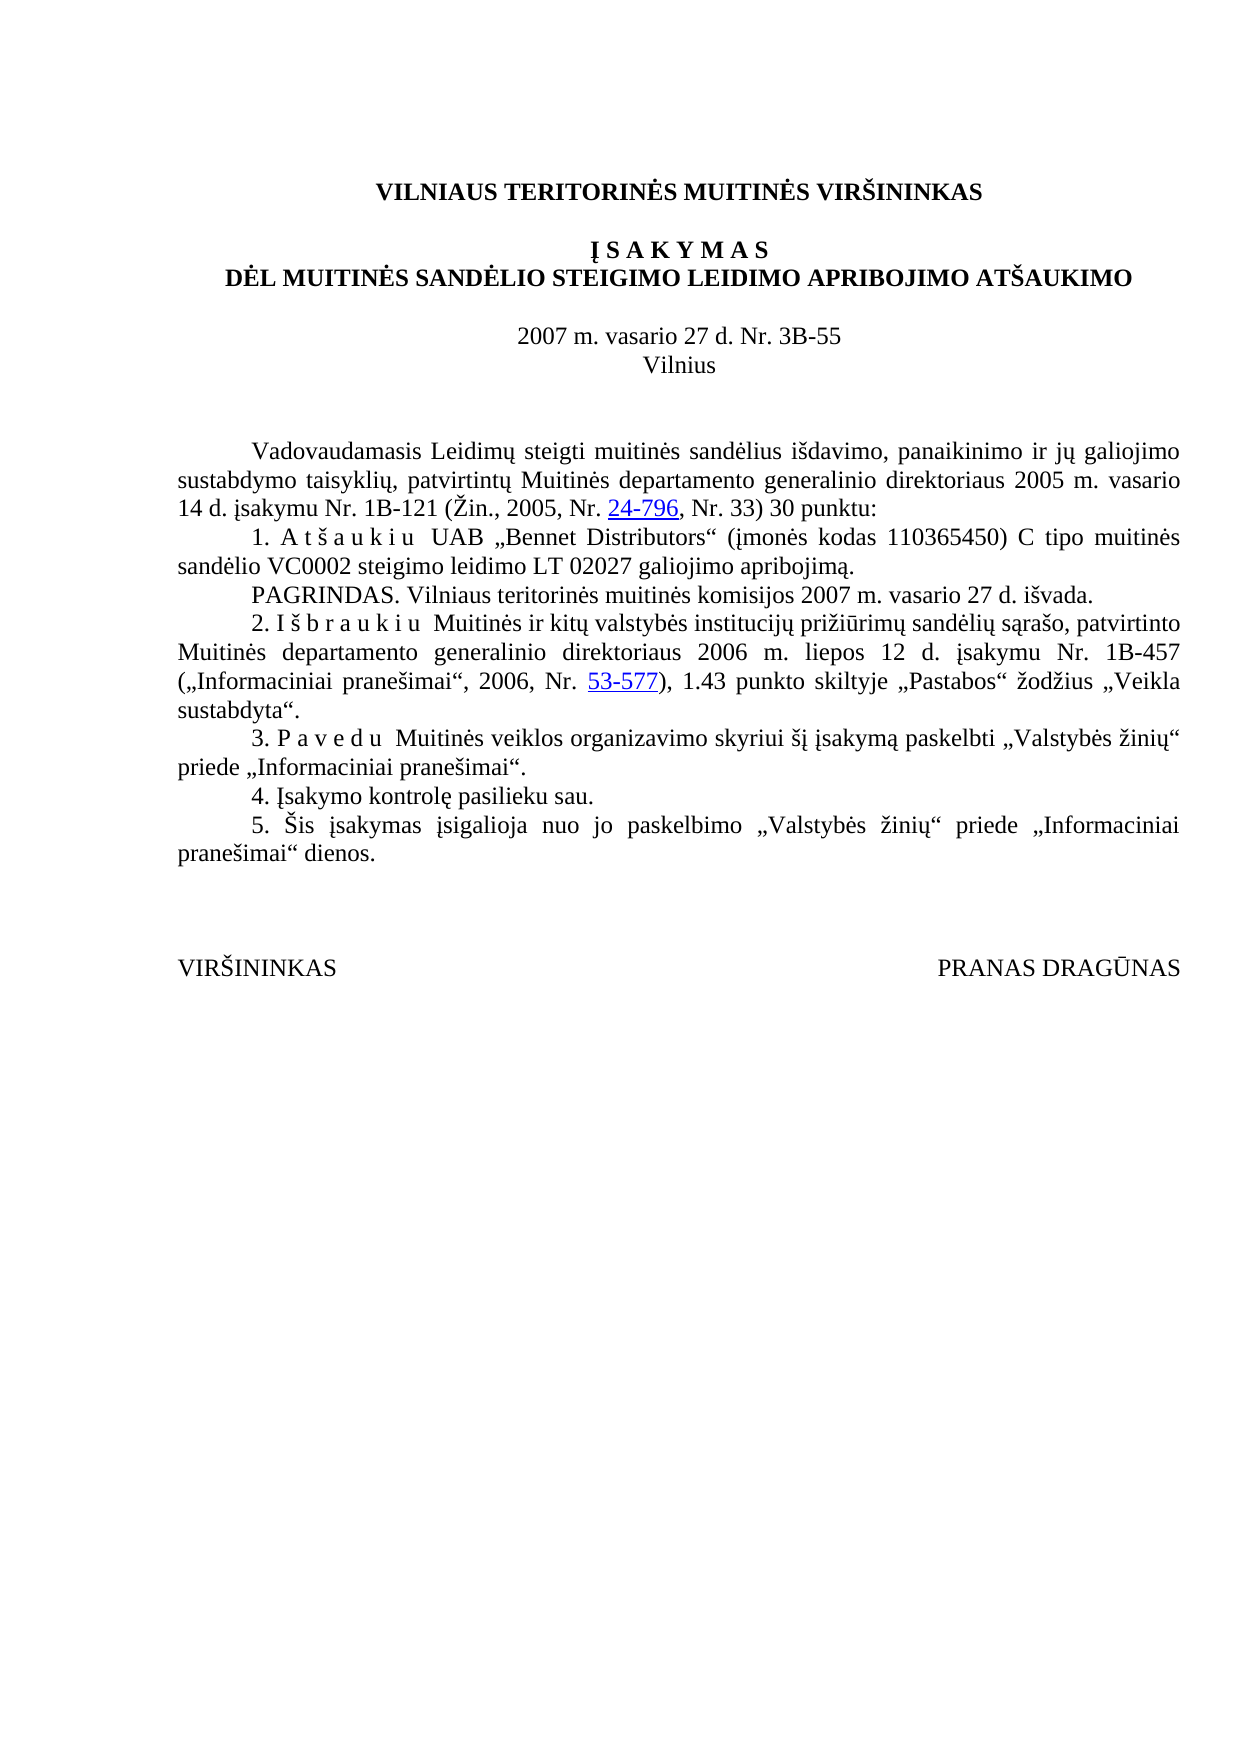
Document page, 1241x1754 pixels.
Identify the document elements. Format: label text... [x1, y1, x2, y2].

text Vadovaudamasis Leidimų steigti muitinės sandėlius išdavimo, panaikinimo ir jų galiojimo sustabdymo taisyklių, patvirtintų Muitinės departamento generalinio direktoriaus 2005 m. vasario 14 d. įsakymu Nr. 1B-121 (Žin., 2005, Nr. 24-796, Nr. 33) 30 punktu: [177, 436, 1181, 522]
text VILNIAUS TERITORINĖS MUITINĖS VIRŠININKAS [177, 177, 1181, 206]
text 2. Išbraukiu Muitinės ir kitų valstybės institucijų prižiūrimų sandėlių sąrašo, patvirtinto Muitinės departamento generalinio direktoriaus 2006 m. liepos 12 d. įsakymu Nr. 1B-457 („Informaciniai pranešimai“, 2006, Nr. 53-577), 1.43 punkto skiltyje „Pastabos“ žodžius „Veikla sustabdyta“. [177, 608, 1181, 723]
text Į S A K Y M A S [177, 235, 1181, 263]
text 5. Šis įsakymas įsigalioja nuo jo paskelbimo „Valstybės žinių“ priede „Informaciniai pranešimai“ dienos. [177, 810, 1181, 867]
text 3. Pavedu Muitinės veiklos organizavimo skyriui šį įsakymą paskelbti „Valstybės žinių“ priede „Informaciniai pranešimai“. [177, 723, 1181, 781]
text VIRŠININKAS PRANAS DRAGŪNAS [177, 953, 1181, 982]
text 4. Įsakymo kontrolę pasilieku sau. [177, 781, 1181, 810]
text PAGRINDAS. Vilniaus teritorinės muitinės komisijos 2007 m. vasario 27 d. išvada. [177, 580, 1181, 608]
text 1. Atšaukiu UAB „Bennet Distributors“ (įmonės kodas 110365450) C tipo muitinės sandėlio VC0002 steigimo leidimo LT 02027 galiojimo apribojimą. [177, 522, 1181, 580]
text DĖL MUITINĖS SANDĖLIO STEIGIMO LEIDIMO APRIBOJIMO ATŠAUKIMO [177, 263, 1181, 292]
text Vilnius [177, 350, 1181, 378]
text 2007 m. vasario 27 d. Nr. 3B-55 [177, 321, 1181, 350]
